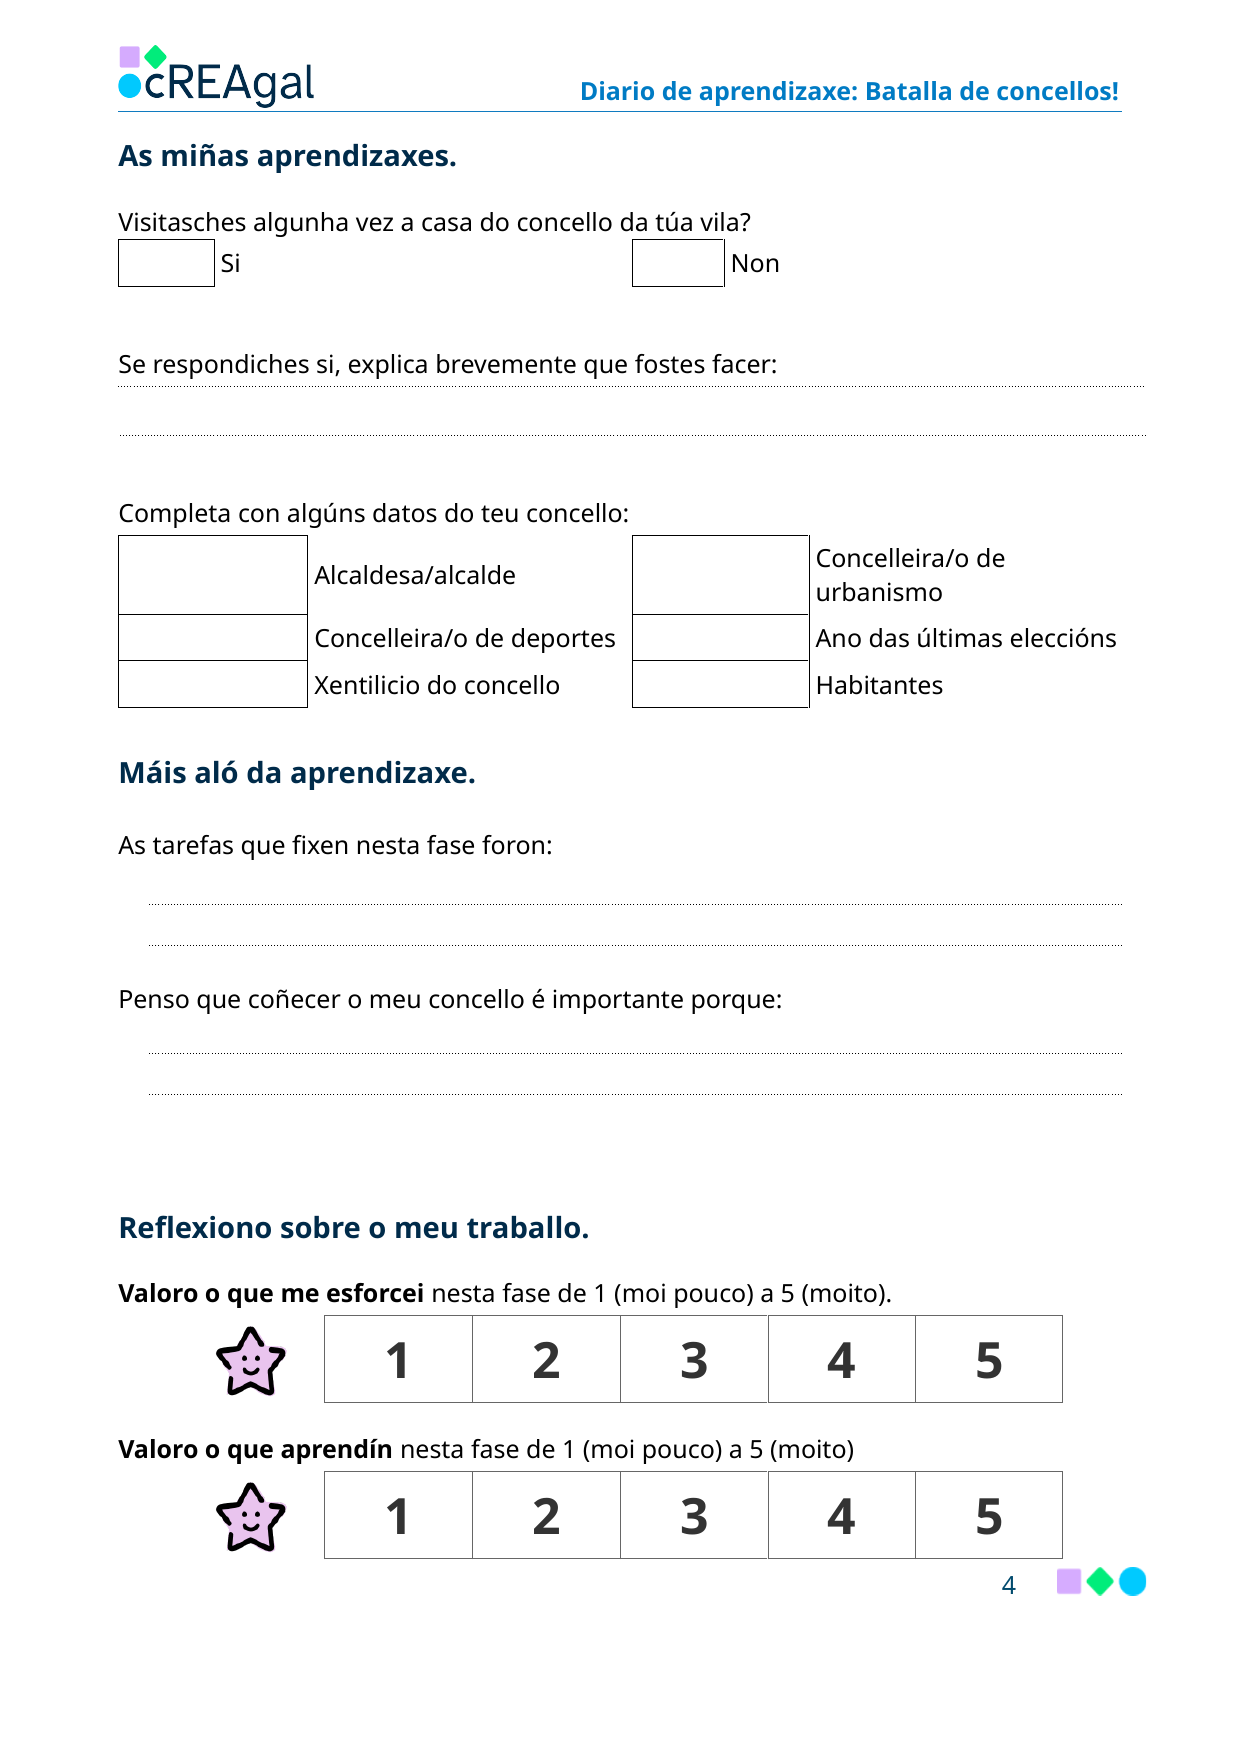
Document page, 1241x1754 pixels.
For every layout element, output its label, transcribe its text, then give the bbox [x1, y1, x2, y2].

table_cell Xentilicio do concello [308, 661, 632, 708]
table_cell [633, 661, 808, 707]
table_cell Habitantes [810, 661, 1144, 708]
subtitle Máis aló da aprendizaxe. [118, 752, 1122, 792]
table_header 2 [473, 1316, 620, 1402]
table_header [177, 1315, 324, 1403]
picture [208, 1476, 293, 1557]
picture [1136, 1584, 1147, 1596]
table_header 1 [325, 1472, 472, 1558]
table_cell [119, 661, 307, 707]
table_header 2 [473, 1472, 620, 1558]
table_header 4 [769, 1316, 915, 1402]
table_header [148, 867, 1122, 905]
text As tarefas que fixen nesta fase foron: [118, 828, 1122, 862]
text Valoro o que aprendín nesta fase de 1 (moi pouco) a 5 (moito) [118, 1432, 1122, 1466]
table_header [148, 1016, 1122, 1054]
table_header 1 [325, 1316, 472, 1402]
table_cell Ano das últimas eleccións [810, 615, 1144, 661]
table_header Concelleira/o de urbanismo [810, 535, 1144, 615]
table_header [633, 240, 723, 286]
table_header 5 [916, 1472, 1062, 1558]
table_header [177, 1471, 324, 1559]
picture [1057, 1567, 1130, 1596]
table_header [633, 536, 808, 614]
picture [1137, 1567, 1147, 1578]
text Penso que coñecer o meu concello é importante porque: [118, 982, 1122, 1016]
table_header [118, 386, 1146, 436]
text Valoro o que me esforcei nesta fase de 1 (moi pouco) a 5 (moito). [118, 1276, 1122, 1309]
table_header Si [215, 239, 632, 287]
text Visitasches algunha vez a casa do concello da túa vila? [118, 205, 1122, 239]
table_cell [633, 615, 808, 660]
table_cell [148, 1054, 1122, 1095]
table_header 4 [769, 1472, 915, 1558]
table_cell [119, 615, 307, 660]
subtitle As miñas aprendizaxes. [118, 135, 1122, 175]
table_cell Concelleira/o de deportes [308, 615, 632, 661]
table_cell [148, 905, 1122, 946]
text Se respondiches si, explica brevemente que fostes facer: [118, 347, 1122, 381]
text Completa con algúns datos do teu concello: [118, 496, 1122, 530]
table_header 5 [916, 1316, 1062, 1402]
table_header Non [725, 239, 1144, 287]
table_header 3 [621, 1472, 767, 1558]
table_header Alcaldesa/alcalde [308, 535, 632, 615]
picture [118, 45, 314, 108]
picture [208, 1320, 293, 1401]
table_header 3 [621, 1316, 767, 1402]
table_header [119, 536, 307, 614]
table_header [119, 240, 214, 286]
subtitle Reflexiono sobre o meu traballo. [118, 1207, 1122, 1247]
